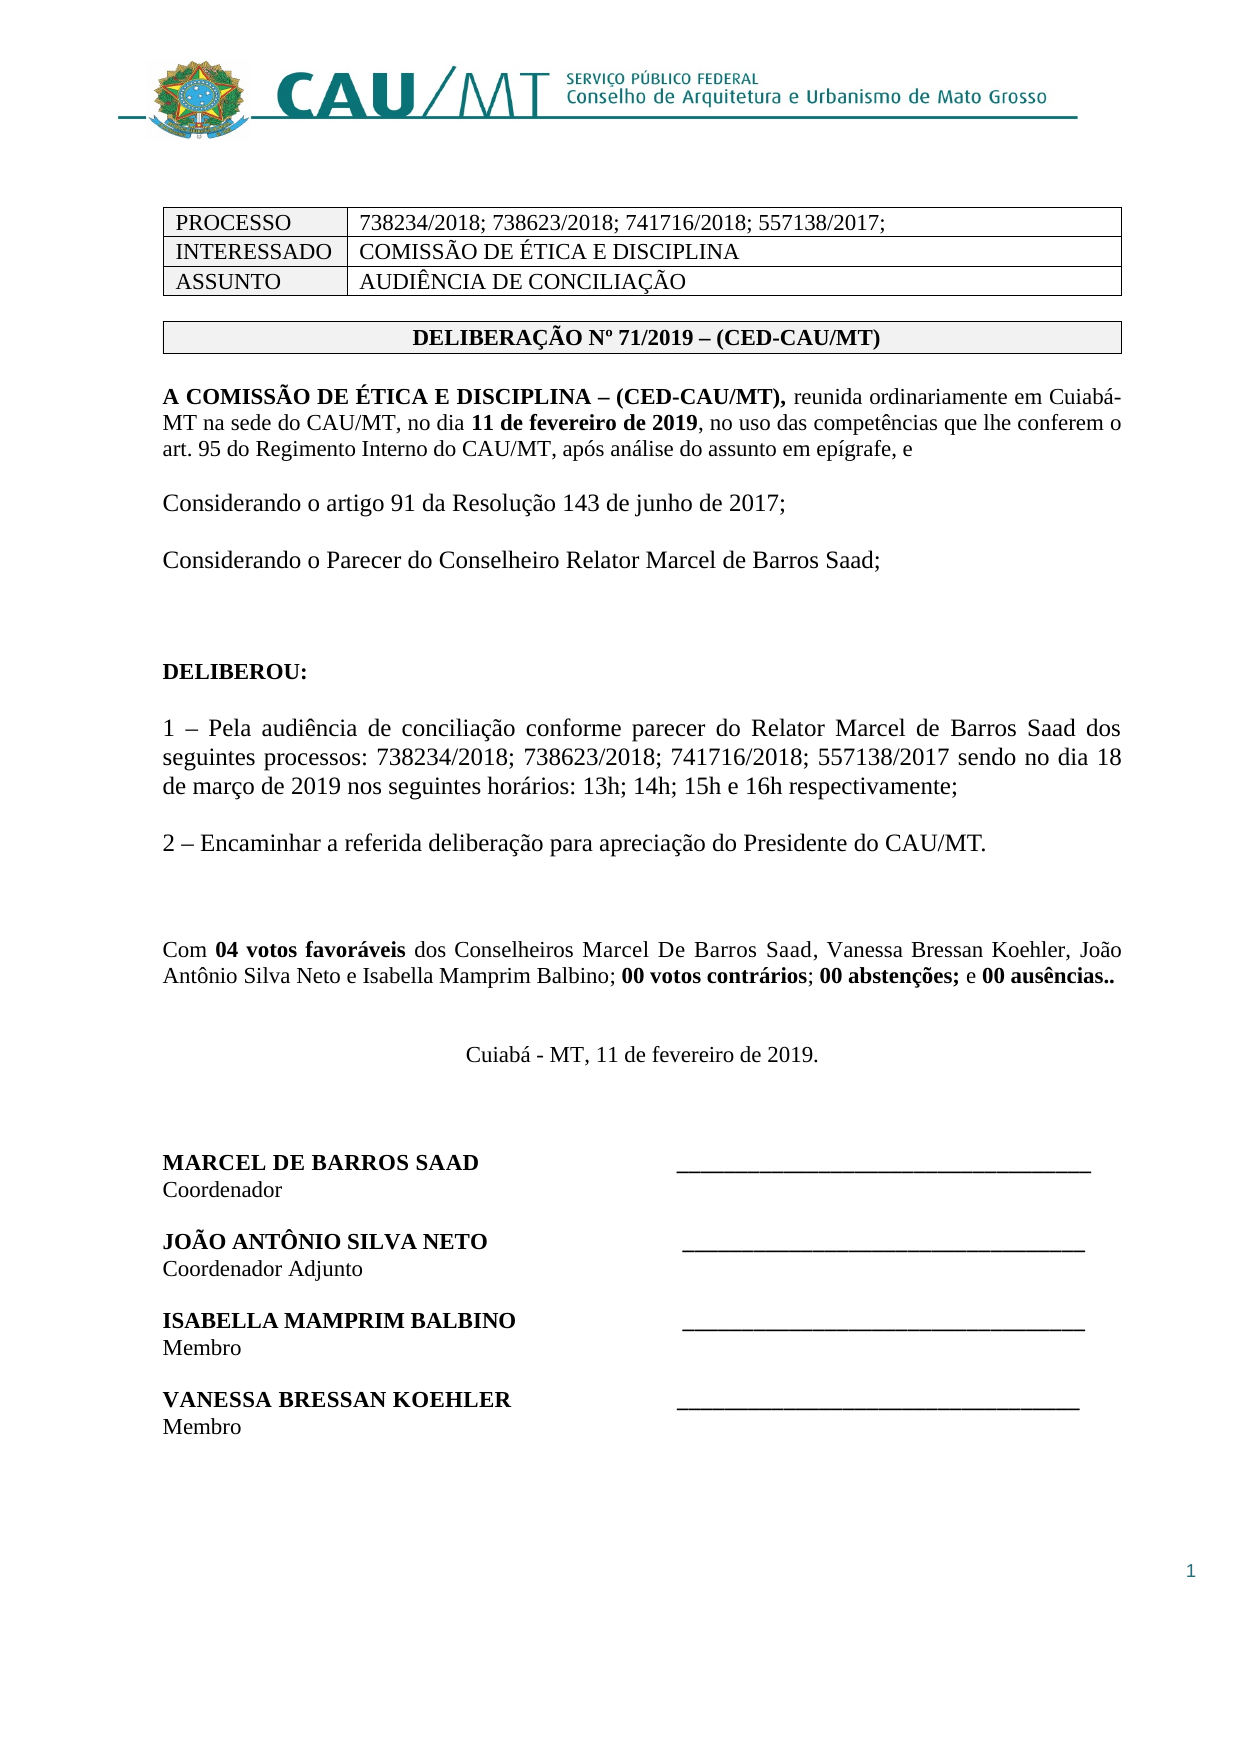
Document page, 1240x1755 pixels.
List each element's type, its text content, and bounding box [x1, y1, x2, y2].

text Cuiabá - MT, 11 de fevereiro de 2019. [162, 1042, 1122, 1068]
table_cell ASSUNTO [164, 267, 347, 295]
text 1 – Pela audiência de conciliação conforme parecer do Relator Marcel de Barros Saad dos seguintes processos: 738234/2018; 738623/2018; 741716/2018; 557138/2017 sendo no dia 18 de março de 2019 nos seguintes horários: 13h; 14h; 15h e 16h respectivamente; [162, 713, 1122, 799]
text Coordenador Adjunto [162, 1255, 1122, 1281]
text DELIBERAÇÃO Nº 71/2019 – (CED-CAU/MT) [164, 322, 1121, 353]
table_cell INTERESSADO [164, 237, 347, 266]
table_cell AUDIÊNCIA DE CONCILIAÇÃO [348, 267, 1121, 295]
text Membro [162, 1413, 1122, 1439]
text Considerando o artigo 91 da Resolução 143 de junho de 2017; [162, 488, 1122, 517]
text marcel de barros saad ___________________________________ [162, 1149, 1122, 1176]
table_cell COMISSÃO DE ÉTICA E DISCIPLINA [348, 237, 1121, 266]
text vanessa bressan koehler __________________________________ [162, 1387, 1122, 1413]
text Considerando o Parecer do Conselheiro Relator Marcel de Barros Saad; [162, 546, 1122, 574]
text A COMISSÃO DE ÉTICA E DISCIPLINA – (CED-CAU/MT), reunida ordinariamente em Cuiabá-MT na sede do CAU/MT, no dia 11 de fevereiro de 2019, no uso das competências que lhe conferem o art. 95 do Regimento Interno do CAU/MT, após análise do assunto em epígrafe, e [162, 383, 1122, 462]
text JOÃO ANTÔNIO SILVA NETO __________________________________ [162, 1228, 1122, 1255]
table_header 738234/2018; 738623/2018; 741716/2018; 557138/2017; [348, 208, 1121, 236]
text Coordenador [162, 1176, 1122, 1202]
text ISABELLA MAMPRIM BALBINO __________________________________ [162, 1307, 1122, 1334]
table_header PROCESSO [164, 208, 347, 236]
text Com 04 votos favoráveis dos Conselheiros Marcel De Barros Saad, Vanessa Bressan Koehler, João Antônio Silva Neto e Isabella Mamprim Balbino; 00 votos contrários; 00 abstenções; e 00 ausências.. [162, 936, 1122, 989]
text 2 – Encaminhar a referida deliberação para apreciação do Presidente do CAU/MT. [162, 828, 1122, 857]
text Membro [162, 1334, 1122, 1360]
text DELIBEROU: [162, 658, 1122, 684]
